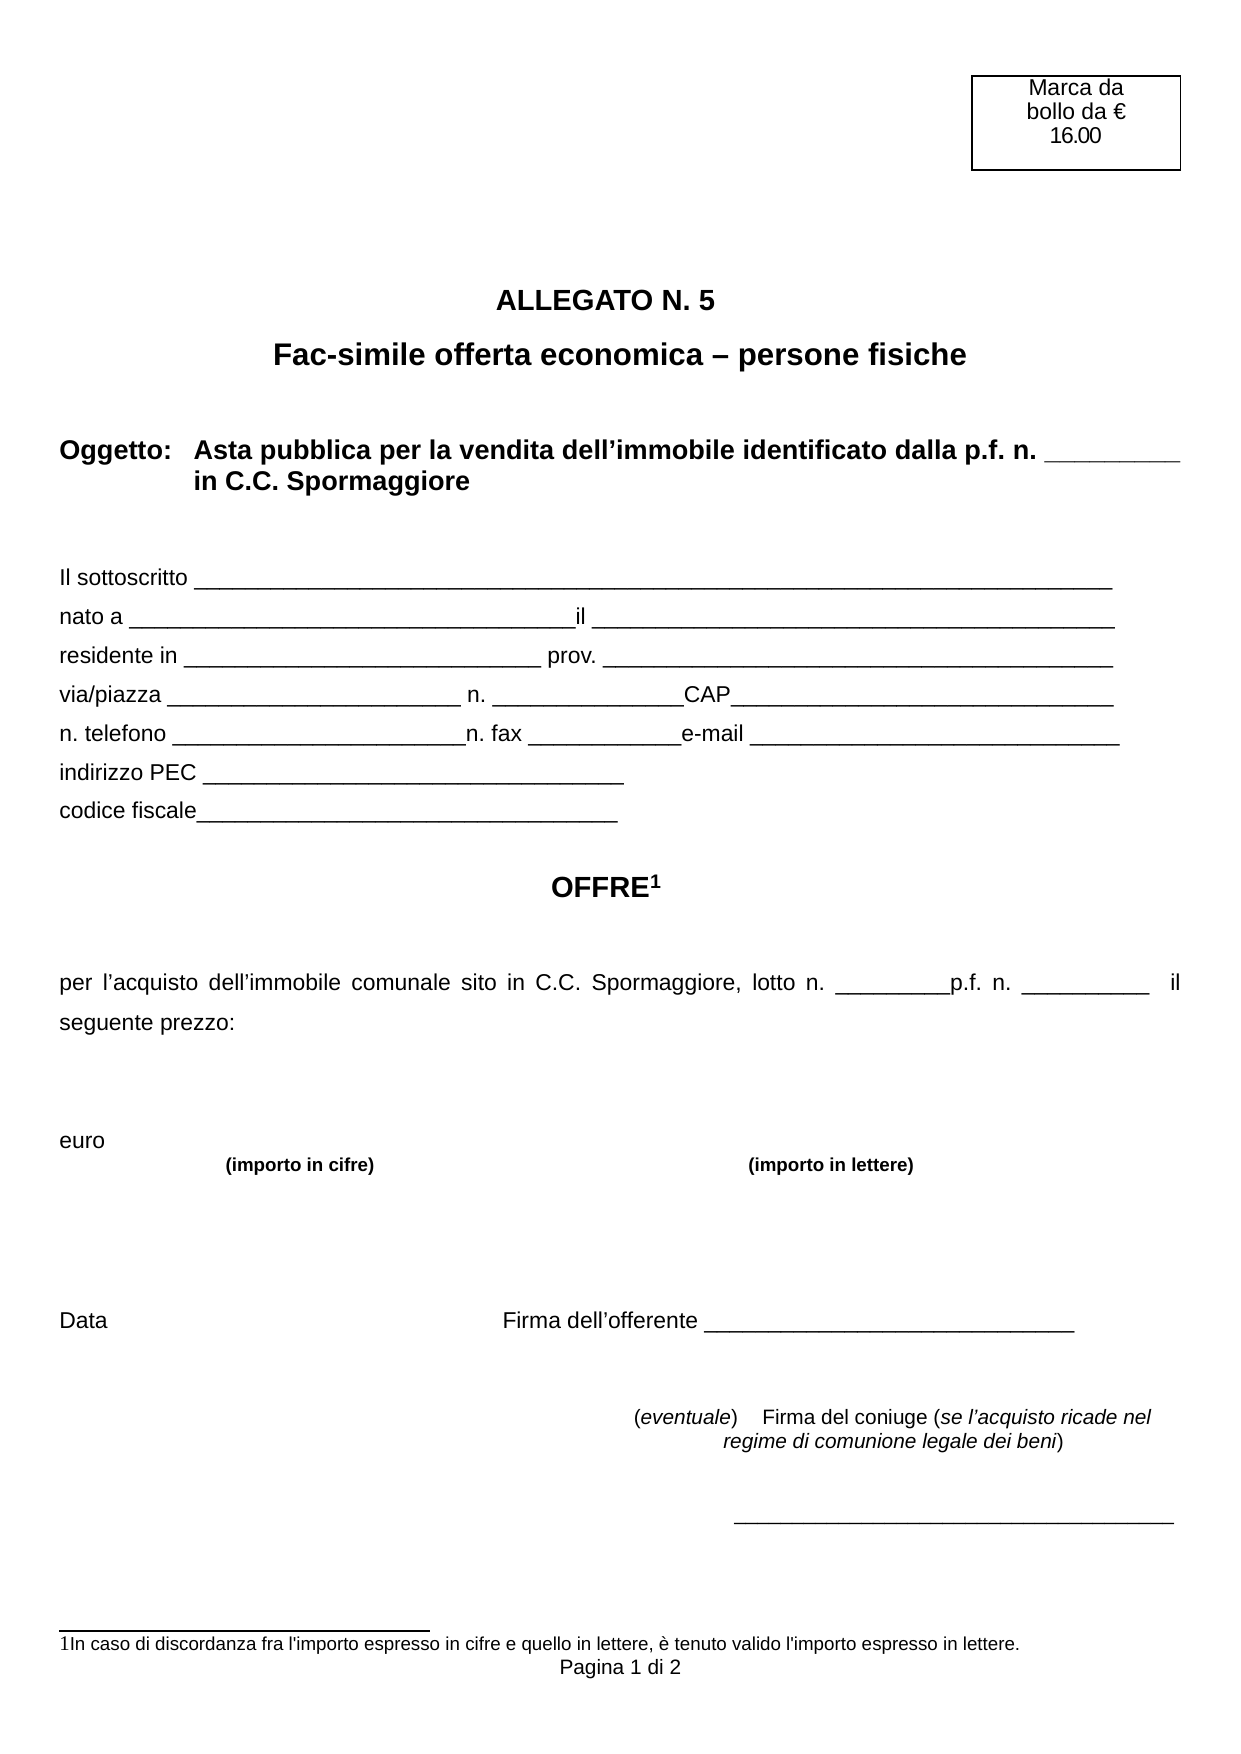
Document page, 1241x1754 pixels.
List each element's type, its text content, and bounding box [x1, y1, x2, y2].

text nato a ___________________________________il _________________________________________ [59, 603, 1181, 629]
text Fac-simile offerta economica – persone fisiche [59, 336, 1181, 372]
text 16.00 [973, 124, 1180, 169]
text per l’acquisto dell’immobile comunale sito in C.C. Spormaggiore, lotto n. _________p.f. n. __________ il seguente prezzo: [59, 969, 1181, 1035]
text Il sottoscritto ________________________________________________________________________ [59, 564, 1181, 591]
text (importo in cifre) (importo in lettere) [59, 1153, 1181, 1175]
text euro [59, 1127, 1181, 1153]
subtitle OFFRE [59, 870, 1152, 903]
text In caso di discordanza fra l'importo espresso in cifre e quello in lettere, è tenuto valido l'importo espresso in lettere. [59, 1631, 1181, 1655]
text Oggetto: Asta pubblica per la vendita dell’immobile identificato dalla p.f. n. _________ in C.C. Spormaggiore [59, 434, 1181, 497]
text ALLEGATO N. 5 [59, 283, 1181, 317]
text ______________________________________ [59, 1501, 1181, 1525]
text n. telefono _______________________n. fax ____________e-mail _____________________________ [59, 720, 1181, 746]
text residente in ____________________________ prov. ________________________________________ [59, 642, 1181, 668]
text Marca da bollo da € [973, 77, 1180, 124]
text via/piazza _______________________ n. _______________CAP______________________________ [59, 681, 1181, 707]
text (eventuale) Firma del coniuge (se l’acquisto ricade nel regime di comunione legale dei beni) [605, 1405, 1181, 1453]
text codice fiscale_________________________________ [59, 797, 1181, 824]
text Data Firma dell’offerente _____________________________ [59, 1307, 1152, 1333]
text indirizzo PEC _________________________________ [59, 759, 1181, 785]
